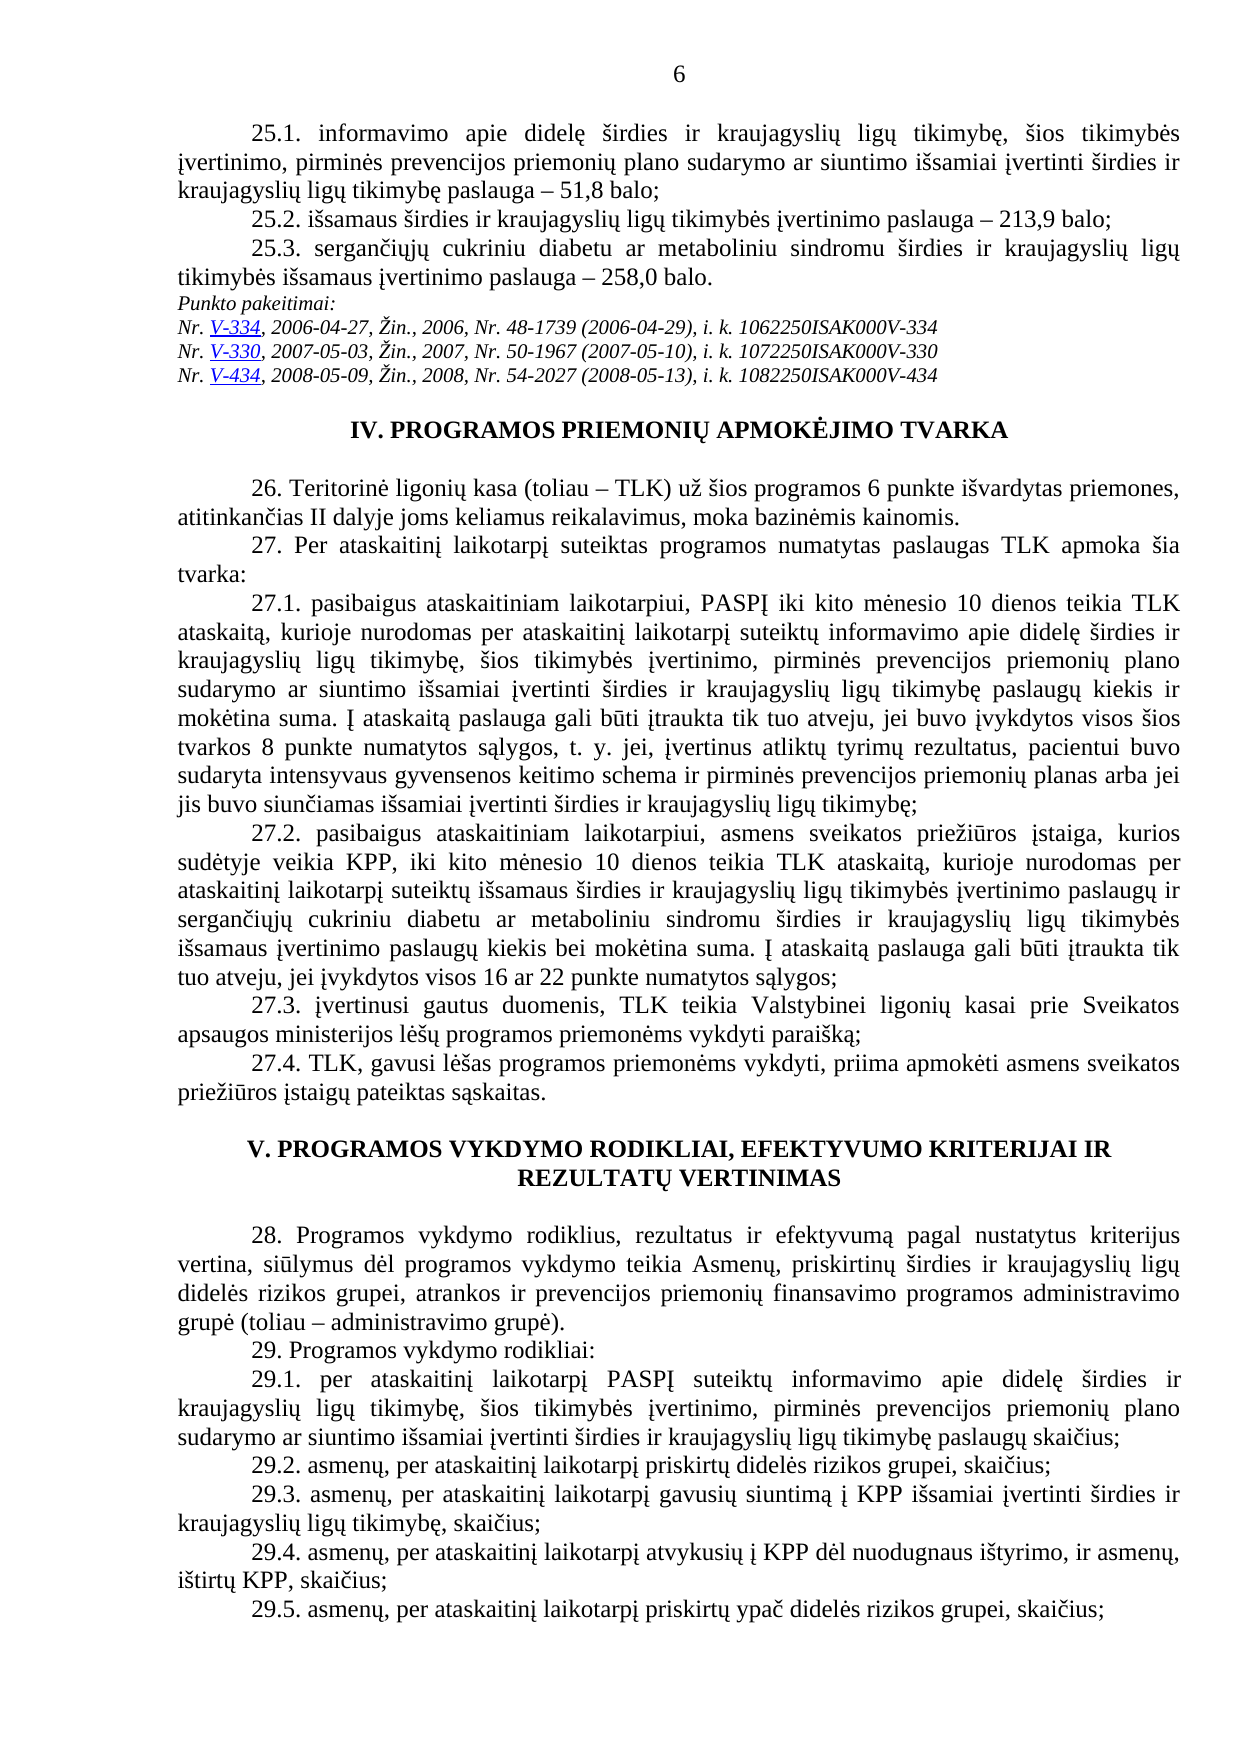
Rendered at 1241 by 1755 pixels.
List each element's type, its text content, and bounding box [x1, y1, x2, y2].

text 29.2. asmenų, per ataskaitinį laikotarpį priskirtų didelės rizikos grupei, skaičius; [177, 1451, 1181, 1479]
text 27. Per ataskaitinį laikotarpį suteiktas programos numatytas paslaugas TLK apmoka šia tvarka: [177, 531, 1181, 588]
text Nr. V-334, 2006-04-27, Žin., 2006, Nr. 48-1739 (2006-04-29), i. k. 1062250ISAK000V-334 [177, 315, 1181, 339]
text V. PROGRAMOS VYKDYMO RODIKLIAI, EFEKTYVUMO KRITERIJAI IR REZULTATŲ VERTINIMAS [177, 1134, 1181, 1192]
text 27.4. TLK, gavusi lėšas programos priemonėms vykdyti, priima apmokėti asmens sveikatos priežiūros įstaigų pateiktas sąskaitas. [177, 1048, 1181, 1106]
text 29.3. asmenų, per ataskaitinį laikotarpį gavusių siuntimą į KPP išsamiai įvertinti širdies ir kraujagyslių ligų tikimybę, skaičius; [177, 1479, 1181, 1537]
text Punkto pakeitimai: [177, 291, 1181, 315]
text 25.1. informavimo apie didelę širdies ir kraujagyslių ligų tikimybę, šios tikimybės įvertinimo, pirminės prevencijos priemonių plano sudarymo ar siuntimo išsamiai įvertinti širdies ir kraujagyslių ligų tikimybę paslauga – 51,8 balo; [177, 118, 1181, 204]
text IV. PROGRAMOS PRIEMONIŲ APMOKĖJIMO TVARKA [177, 416, 1181, 444]
text 27.1. pasibaigus ataskaitiniam laikotarpiui, PASPĮ iki kito mėnesio 10 dienos teikia TLK ataskaitą, kurioje nurodomas per ataskaitinį laikotarpį suteiktų informavimo apie didelę širdies ir kraujagyslių ligų tikimybę, šios tikimybės įvertinimo, pirminės prevencijos priemonių plano sudarymo ar siuntimo išsamiai įvertinti širdies ir kraujagyslių ligų tikimybę paslaugų kiekis ir mokėtina suma. Į ataskaitą paslauga gali būti įtraukta tik tuo atveju, jei buvo įvykdytos visos šios tvarkos 8 punkte numatytos sąlygos, t. y. jei, įvertinus atliktų tyrimų rezultatus, pacientui buvo sudaryta intensyvaus gyvensenos keitimo schema ir pirminės prevencijos priemonių planas arba jei jis buvo siunčiamas išsamiai įvertinti širdies ir kraujagyslių ligų tikimybę; [177, 588, 1181, 818]
text 27.2. pasibaigus ataskaitiniam laikotarpiui, asmens sveikatos priežiūros įstaiga, kurios sudėtyje veikia KPP, iki kito mėnesio 10 dienos teikia TLK ataskaitą, kurioje nurodomas per ataskaitinį laikotarpį suteiktų išsamaus širdies ir kraujagyslių ligų tikimybės įvertinimo paslaugų ir sergančiųjų cukriniu diabetu ar metaboliniu sindromu širdies ir kraujagyslių ligų tikimybės išsamaus įvertinimo paslaugų kiekis bei mokėtina suma. Į ataskaitą paslauga gali būti įtraukta tik tuo atveju, jei įvykdytos visos 16 ar 22 punkte numatytos sąlygos; [177, 818, 1181, 991]
text Nr. V-330, 2007-05-03, Žin., 2007, Nr. 50-1967 (2007-05-10), i. k. 1072250ISAK000V-330 [177, 339, 1181, 363]
text 29.1. per ataskaitinį laikotarpį PASPĮ suteiktų informavimo apie didelę širdies ir kraujagyslių ligų tikimybę, šios tikimybės įvertinimo, pirminės prevencijos priemonių plano sudarymo ar siuntimo išsamiai įvertinti širdies ir kraujagyslių ligų tikimybę paslaugų skaičius; [177, 1364, 1181, 1451]
text 27.3. įvertinusi gautus duomenis, TLK teikia Valstybinei ligonių kasai prie Sveikatos apsaugos ministerijos lėšų programos priemonėms vykdyti paraišką; [177, 991, 1181, 1048]
text 29.4. asmenų, per ataskaitinį laikotarpį atvykusių į KPP dėl nuodugnaus ištyrimo, ir asmenų, ištirtų KPP, skaičius; [177, 1537, 1181, 1594]
text 29. Programos vykdymo rodikliai: [177, 1336, 1181, 1364]
text 28. Programos vykdymo rodiklius, rezultatus ir efektyvumą pagal nustatytus kriterijus vertina, siūlymus dėl programos vykdymo teikia Asmenų, priskirtinų širdies ir kraujagyslių ligų didelės rizikos grupei, atrankos ir prevencijos priemonių finansavimo programos administravimo grupė (toliau – administravimo grupė). [177, 1221, 1181, 1336]
text 25.3. sergančiųjų cukriniu diabetu ar metaboliniu sindromu širdies ir kraujagyslių ligų tikimybės išsamaus įvertinimo paslauga – 258,0 balo. [177, 233, 1181, 291]
text Nr. V-434, 2008-05-09, Žin., 2008, Nr. 54-2027 (2008-05-13), i. k. 1082250ISAK000V-434 [177, 363, 1181, 387]
text 26. Teritorinė ligonių kasa (toliau – TLK) už šios programos 6 punkte išvardytas priemones, atitinkančias II dalyje joms keliamus reikalavimus, moka bazinėmis kainomis. [177, 473, 1181, 531]
text 25.2. išsamaus širdies ir kraujagyslių ligų tikimybės įvertinimo paslauga – 213,9 balo; [177, 204, 1181, 233]
text 29.5. asmenų, per ataskaitinį laikotarpį priskirtų ypač didelės rizikos grupei, skaičius; [177, 1594, 1181, 1623]
